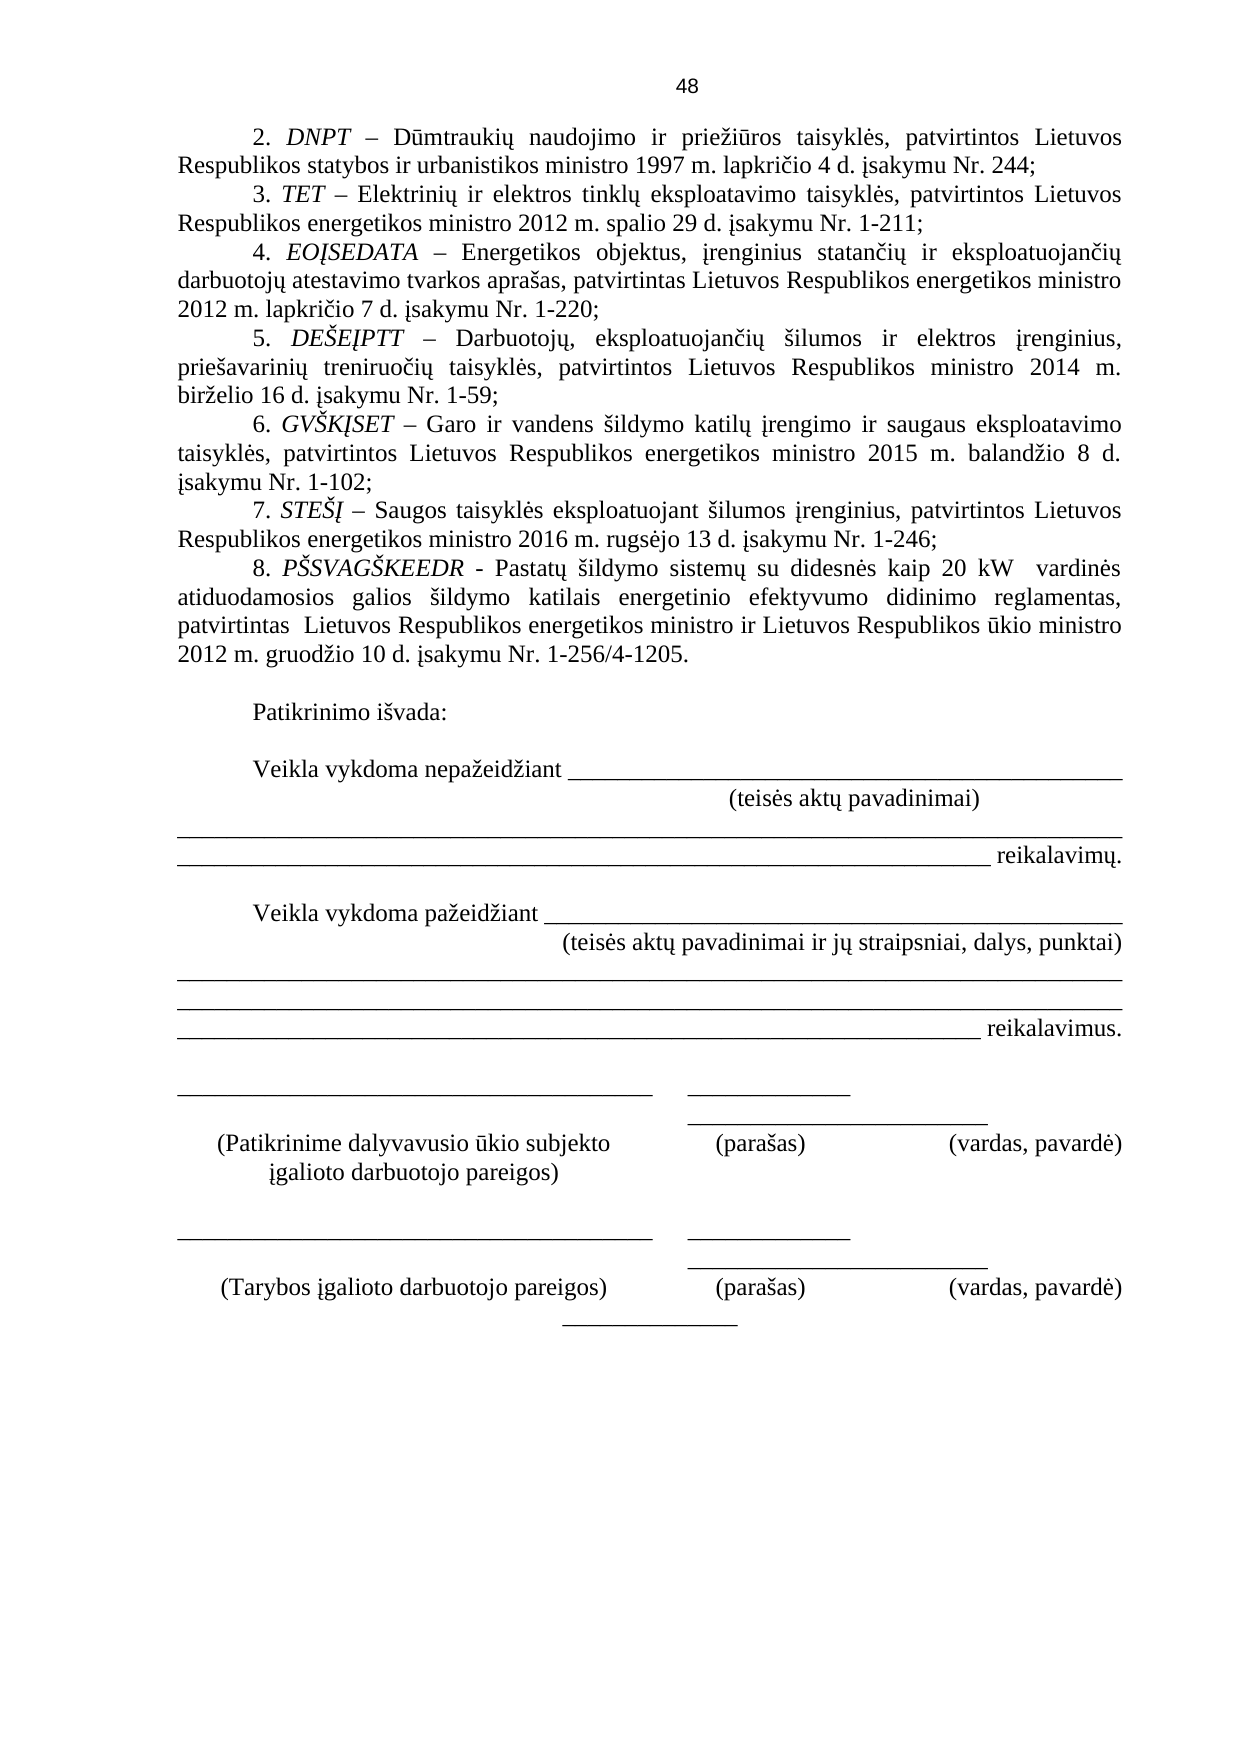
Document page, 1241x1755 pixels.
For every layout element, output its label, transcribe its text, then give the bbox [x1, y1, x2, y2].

text reikalavimų. [177, 841, 1122, 869]
text reikalavimus. [177, 1013, 1122, 1042]
text 7. STEŠĮ – Saugos taisyklės eksploatuojant šilumos įrenginius, patvirtintos Lietuvos Respublikos energetikos ministro 2016 m. rugsėjo 13 d. įsakymu Nr. 1-246; [177, 496, 1122, 553]
text 6. GVŠKĮSET – Garo ir vandens šildymo katilų įrengimo ir saugaus eksploatavimo taisyklės, patvirtintos Lietuvos Respublikos energetikos ministro 2015 m. balandžio 8 d. įsakymu Nr. 1-102; [177, 409, 1122, 496]
text 4. EOĮSEDATA – Energetikos objektus, įrenginius statančių ir eksploatuojančių darbuotojų atestavimo tvarkos aprašas, patvirtintas Lietuvos Respublikos energetikos ministro 2012 m. lapkričio 7 d. įsakymu Nr. 1-220; [177, 237, 1122, 323]
text (teisės aktų pavadinimai ir jų straipsniai, dalys, punktai) [177, 927, 1122, 956]
text (teisės aktų pavadinimai) [177, 783, 1122, 812]
text Veikla vykdoma nepažeidžiant [177, 754, 1122, 783]
text ______________________________________ _____________ ________________________ [177, 1214, 1122, 1272]
text Veikla vykdoma pažeidžiant [177, 898, 1122, 927]
text ______________________________________ _____________ ________________________ [177, 1071, 1122, 1128]
text įgalioto darbuotojo pareigos) [177, 1157, 1122, 1186]
text 5. DEŠEĮPTT – Darbuotojų, eksploatuojančių šilumos ir elektros įrenginius, priešavarinių treniruočių taisyklės, patvirtintos Lietuvos Respublikos ministro 2014 m. birželio 16 d. įsakymu Nr. 1-59; [177, 323, 1122, 409]
text 2. DNPT – Dūmtraukių naudojimo ir priežiūros taisyklės, patvirtintos Lietuvos Respublikos statybos ir urbanistikos ministro 1997 m. lapkričio 4 d. įsakymu Nr. 244; [177, 122, 1122, 179]
text 3. TET – Elektrinių ir elektros tinklų eksploatavimo taisyklės, patvirtintos Lietuvos Respublikos energetikos ministro 2012 m. spalio 29 d. įsakymu Nr. 1-211; [177, 179, 1122, 237]
text (Patikrinime dalyvavusio ūkio subjekto (parašas) (vardas, pavardė) [177, 1128, 1122, 1157]
text 8. PŠSVAGŠKEEDR - Pastatų šildymo sistemų su didesnės kaip 20 kW vardinės atiduodamosios galios šildymo katilais energetinio efektyvumo didinimo reglamentas, patvirtintas Lietuvos Respublikos energetikos ministro ir Lietuvos Respublikos ūkio ministro 2012 m. gruodžio 10 d. įsakymu Nr. 1-256/4-1205. [177, 553, 1122, 668]
text ______________ [177, 1301, 1122, 1329]
text (Tarybos įgalioto darbuotojo pareigos) (parašas) (vardas, pavardė) [177, 1272, 1122, 1301]
text Patikrinimo išvada: [177, 697, 1122, 726]
